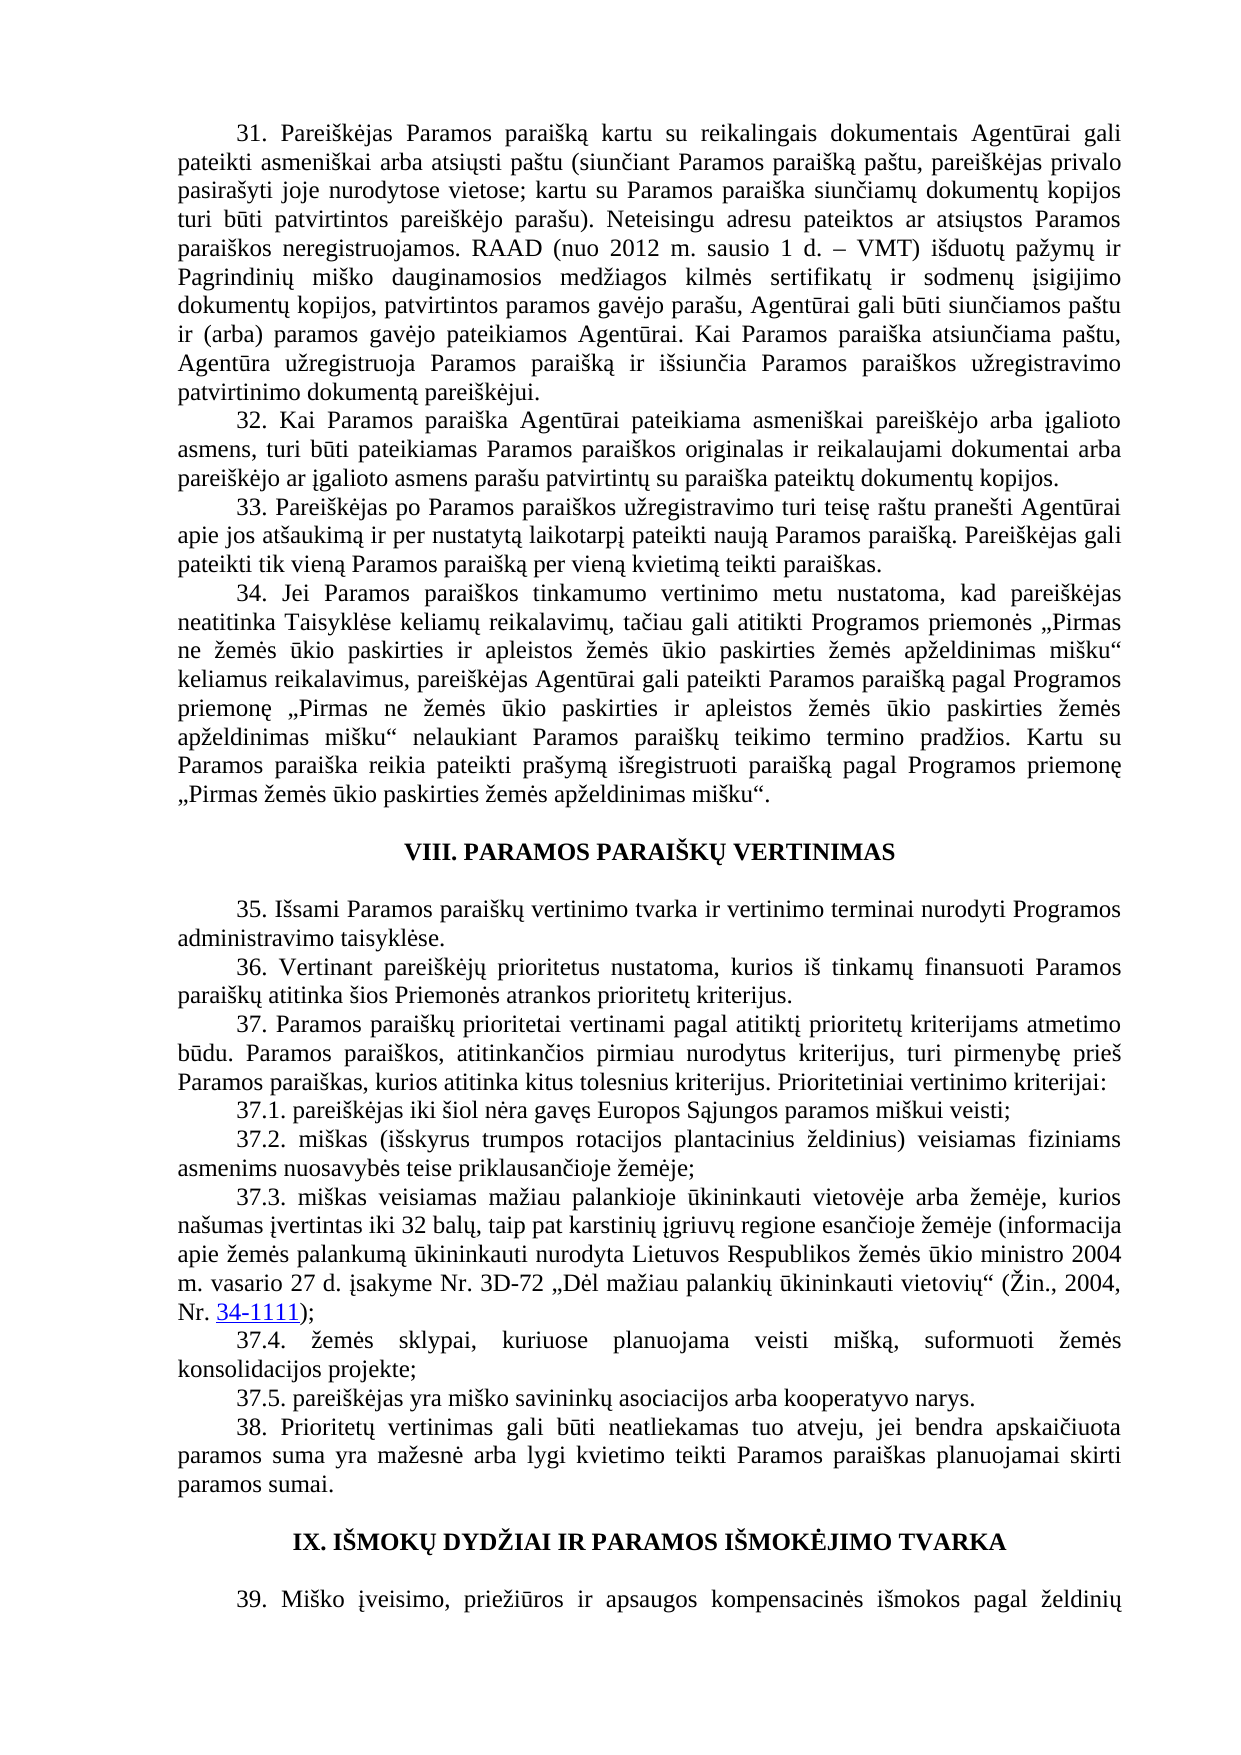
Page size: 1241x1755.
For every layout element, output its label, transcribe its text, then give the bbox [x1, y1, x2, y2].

text 32. Kai Paramos paraiška Agentūrai pateikiama asmeniškai pareiškėjo arba įgalioto asmens, turi būti pateikiamas Paramos paraiškos originalas ir reikalaujami dokumentai arba pareiškėjo ar įgalioto asmens parašu patvirtintų su paraiška pateiktų dokumentų kopijos. [177, 406, 1122, 492]
text 39. Miško įveisimo, priežiūros ir apsaugos kompensacinės išmokos pagal želdinių [177, 1584, 1122, 1613]
text 37.1. pareiškėjas iki šiol nėra gavęs Europos Sąjungos paramos miškui veisti; [177, 1096, 1122, 1124]
text 37.5. pareiškėjas yra miško savininkų asociacijos arba kooperatyvo narys. [177, 1383, 1122, 1412]
text 34. Jei Paramos paraiškos tinkamumo vertinimo metu nustatoma, kad pareiškėjas neatitinka Taisyklėse keliamų reikalavimų, tačiau gali atitikti Programos priemonės „Pirmas ne žemės ūkio paskirties ir apleistos žemės ūkio paskirties žemės apželdinimas mišku“ keliamus reikalavimus, pareiškėjas Agentūrai gali pateikti Paramos paraišką pagal Programos priemonę „Pirmas ne žemės ūkio paskirties ir apleistos žemės ūkio paskirties žemės apželdinimas mišku“ nelaukiant Paramos paraiškų teikimo termino pradžios. Kartu su Paramos paraiška reikia pateikti prašymą išregistruoti paraišką pagal Programos priemonę „Pirmas žemės ūkio paskirties žemės apželdinimas mišku“. [177, 578, 1122, 808]
text IX. IŠMOKŲ DYDŽIAI IR PARAMOS IŠMOKĖJIMO TVARKA [177, 1527, 1122, 1556]
text VIII. PARAMOS PARAIŠKŲ VERTINIMAS [177, 837, 1122, 866]
text 35. Išsami Paramos paraiškų vertinimo tvarka ir vertinimo terminai nurodyti Programos administravimo taisyklėse. [177, 894, 1122, 952]
text 38. Prioritetų vertinimas gali būti neatliekamas tuo atveju, jei bendra apskaičiuota paramos suma yra mažesnė arba lygi kvietimo teikti Paramos paraiškas planuojamai skirti paramos sumai. [177, 1412, 1122, 1498]
text 37.3. miškas veisiamas mažiau palankioje ūkininkauti vietovėje arba žemėje, kurios našumas įvertintas iki 32 balų, taip pat karstinių įgriuvų regione esančioje žemėje (informacija apie žemės palankumą ūkininkauti nurodyta Lietuvos Respublikos žemės ūkio ministro 2004 m. vasario 27 d. įsakyme Nr. 3D-72 „Dėl mažiau palankių ūkininkauti vietovių“ (Žin., 2004, Nr. 34-1111); [177, 1182, 1122, 1326]
text 36. Vertinant pareiškėjų prioritetus nustatoma, kurios iš tinkamų finansuoti Paramos paraiškų atitinka šios Priemonės atrankos prioritetų kriterijus. [177, 952, 1122, 1009]
text 37.4. žemės sklypai, kuriuose planuojama veisti mišką, suformuoti žemės konsolidacijos projekte; [177, 1326, 1122, 1383]
text 37.2. miškas (išskyrus trumpos rotacijos plantacinius želdinius) veisiamas fiziniams asmenims nuosavybės teise priklausančioje žemėje; [177, 1124, 1122, 1182]
text 33. Pareiškėjas po Paramos paraiškos užregistravimo turi teisę raštu pranešti Agentūrai apie jos atšaukimą ir per nustatytą laikotarpį pateikti naują Paramos paraišką. Pareiškėjas gali pateikti tik vieną Paramos paraišką per vieną kvietimą teikti paraiškas. [177, 492, 1122, 578]
text 31. Pareiškėjas Paramos paraišką kartu su reikalingais dokumentais Agentūrai gali pateikti asmeniškai arba atsiųsti paštu (siunčiant Paramos paraišką paštu, pareiškėjas privalo pasirašyti joje nurodytose vietose; kartu su Paramos paraiška siunčiamų dokumentų kopijos turi būti patvirtintos pareiškėjo parašu). Neteisingu adresu pateiktos ar atsiųstos Paramos paraiškos neregistruojamos. RAAD (nuo 2012 m. sausio 1 d. – VMT) išduotų pažymų ir Pagrindinių miško dauginamosios medžiagos kilmės sertifikatų ir sodmenų įsigijimo dokumentų kopijos, patvirtintos paramos gavėjo parašu, Agentūrai gali būti siunčiamos paštu ir (arba) paramos gavėjo pateikiamos Agentūrai. Kai Paramos paraiška atsiunčiama paštu, Agentūra užregistruoja Paramos paraišką ir išsiunčia Paramos paraiškos užregistravimo patvirtinimo dokumentą pareiškėjui. [177, 118, 1122, 406]
text 37. Paramos paraiškų prioritetai vertinami pagal atitiktį prioritetų kriterijams atmetimo būdu. Paramos paraiškos, atitinkančios pirmiau nurodytus kriterijus, turi pirmenybę prieš Paramos paraiškas, kurios atitinka kitus tolesnius kriterijus. Prioritetiniai vertinimo kriterijai: [177, 1009, 1122, 1096]
